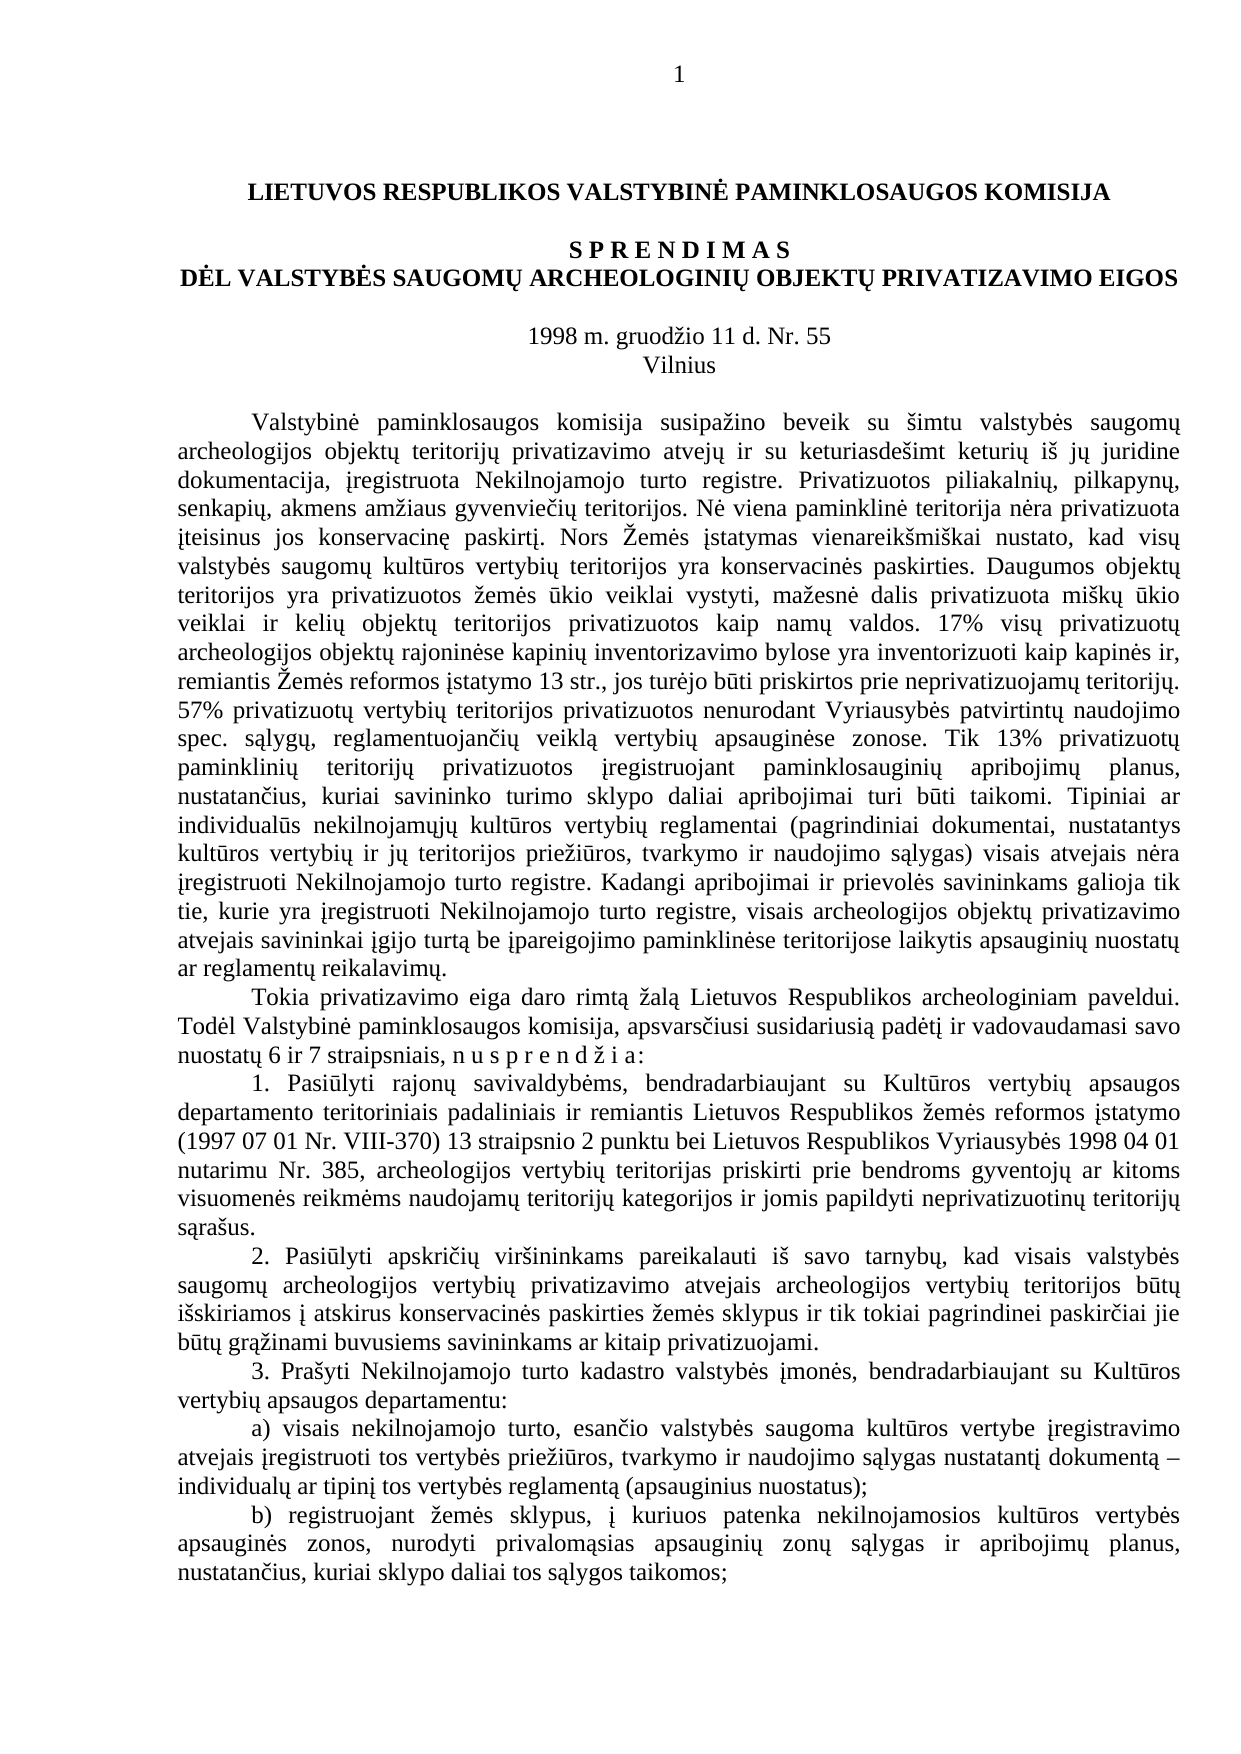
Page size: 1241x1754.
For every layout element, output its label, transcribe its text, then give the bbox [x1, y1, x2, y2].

text LIETUVOS RESPUBLIKOS VALSTYBINĖ PAMINKLOSAUGOS KOMISIJA [177, 177, 1181, 206]
text 1998 m. gruodžio 11 d. Nr. 55 [177, 321, 1181, 350]
text 1. Pasiūlyti rajonų savivaldybėms, bendradarbiaujant su Kultūros vertybių apsaugos departamento teritoriniais padaliniais ir remiantis Lietuvos Respublikos žemės reformos įstatymo (1997 07 01 Nr. VIII-370) 13 straipsnio 2 punktu bei Lietuvos Respublikos Vyriausybės 1998 04 01 nutarimu Nr. 385, archeologijos vertybių teritorijas priskirti prie bendroms gyventojų ar kitoms visuomenės reikmėms naudojamų teritorijų kategorijos ir jomis papildyti neprivatizuotinų teritorijų sąrašus. [177, 1068, 1181, 1241]
text Tokia privatizavimo eiga daro rimtą žalą Lietuvos Respublikos archeologiniam paveldui. Todėl Valstybinė paminklosaugos komisija, apsvarsčiusi susidariusią padėtį ir vadovaudamasi savo nuostatų 6 ir 7 straipsniais, nusprendžia: [177, 982, 1181, 1068]
text DĖL VALSTYBĖS SAUGOMŲ ARCHEOLOGINIŲ OBJEKTŲ PRIVATIZAVIMO EIGOS [177, 263, 1181, 292]
text a) visais nekilnojamojo turto, esančio valstybės saugoma kultūros vertybe įregistravimo atvejais įregistruoti tos vertybės priežiūros, tvarkymo ir naudojimo sąlygas nustatantį dokumentą – individualų ar tipinį tos vertybės reglamentą (apsauginius nuostatus); [177, 1413, 1181, 1500]
text Valstybinė paminklosaugos komisija susipažino beveik su šimtu valstybės saugomų archeologijos objektų teritorijų privatizavimo atvejų ir su keturiasdešimt keturių iš jų juridine dokumentacija, įregistruota Nekilnojamojo turto registre. Privatizuotos piliakalnių, pilkapynų, senkapių, akmens amžiaus gyvenviečių teritorijos. Nė viena paminklinė teritorija nėra privatizuota įteisinus jos konservacinę paskirtį. Nors Žemės įstatymas vienareikšmiškai nustato, kad visų valstybės saugomų kultūros vertybių teritorijos yra konservacinės paskirties. Daugumos objektų teritorijos yra privatizuotos žemės ūkio veiklai vystyti, mažesnė dalis privatizuota miškų ūkio veiklai ir kelių objektų teritorijos privatizuotos kaip namų valdos. 17% visų privatizuotų archeologijos objektų rajoninėse kapinių inventorizavimo bylose yra inventorizuoti kaip kapinės ir, remiantis Žemės reformos įstatymo 13 str., jos turėjo būti priskirtos prie neprivatizuojamų teritorijų. 57% privatizuotų vertybių teritorijos privatizuotos nenurodant Vyriausybės patvirtintų naudojimo spec. sąlygų, reglamentuojančių veiklą vertybių apsauginėse zonose. Tik 13% privatizuotų paminklinių teritorijų privatizuotos įregistruojant paminklosauginių apribojimų planus, nustatančius, kuriai savininko turimo sklypo daliai apribojimai turi būti taikomi. Tipiniai ar individualūs nekilnojamųjų kultūros vertybių reglamentai (pagrindiniai dokumentai, nustatantys kultūros vertybių ir jų teritorijos priežiūros, tvarkymo ir naudojimo sąlygas) visais atvejais nėra įregistruoti Nekilnojamojo turto registre. Kadangi apribojimai ir prievolės savininkams galioja tik tie, kurie yra įregistruoti Nekilnojamojo turto registre, visais archeologijos objektų privatizavimo atvejais savininkai įgijo turtą be įpareigojimo paminklinėse teritorijose laikytis apsauginių nuostatų ar reglamentų reikalavimų. [177, 407, 1181, 982]
text b) registruojant žemės sklypus, į kuriuos patenka nekilnojamosios kultūros vertybės apsauginės zonos, nurodyti privalomąsias apsauginių zonų sąlygas ir apribojimų planus, nustatančius, kuriai sklypo daliai tos sąlygos taikomos; [177, 1500, 1181, 1586]
text 3. Prašyti Nekilnojamojo turto kadastro valstybės įmonės, bendradarbiaujant su Kultūros vertybių apsaugos departamentu: [177, 1356, 1181, 1413]
text Vilnius [177, 350, 1181, 378]
text 2. Pasiūlyti apskričių viršininkams pareikalauti iš savo tarnybų, kad visais valstybės saugomų archeologijos vertybių privatizavimo atvejais archeologijos vertybių teritorijos būtų išskiriamos į atskirus konservacinės paskirties žemės sklypus ir tik tokiai pagrindinei paskirčiai jie būtų grąžinami buvusiems savininkams ar kitaip privatizuojami. [177, 1241, 1181, 1356]
text S P R E N D I M A S [177, 235, 1181, 263]
